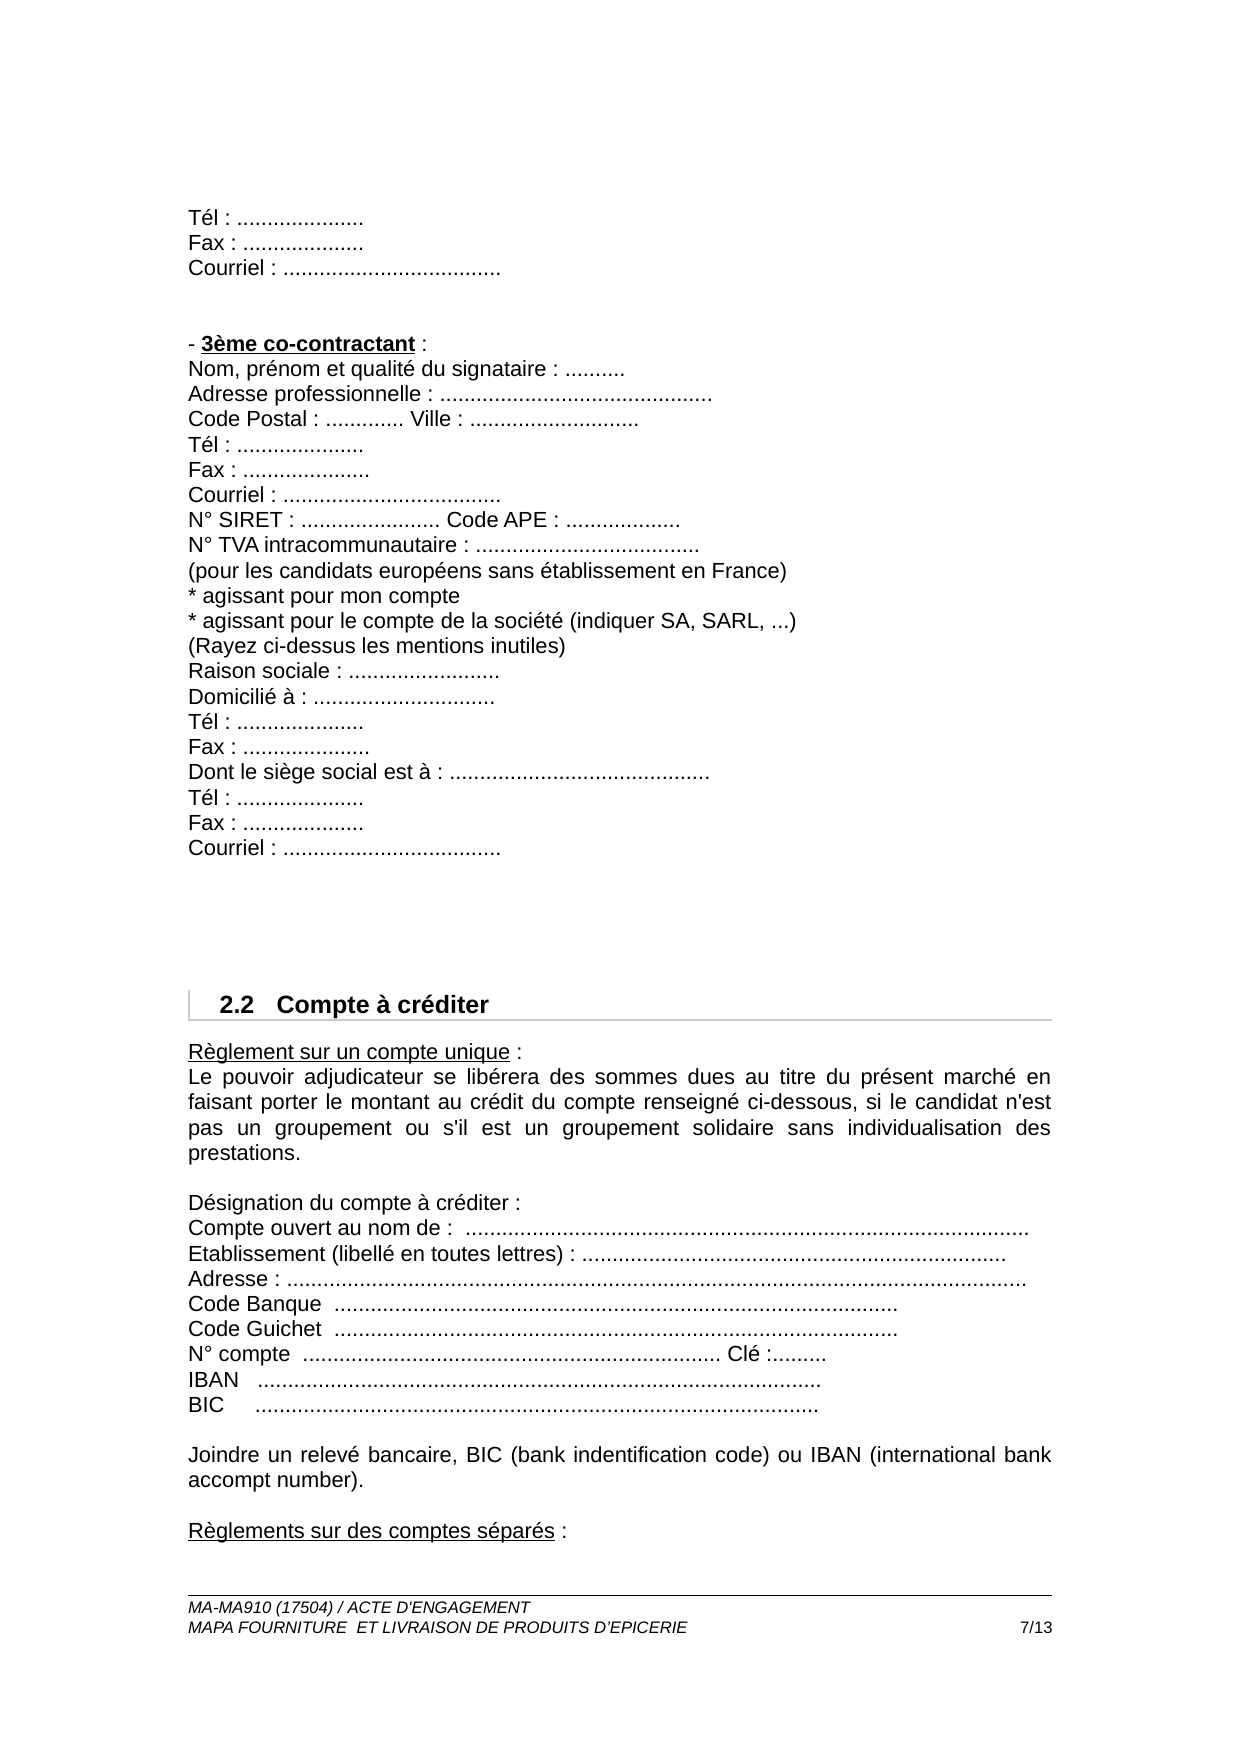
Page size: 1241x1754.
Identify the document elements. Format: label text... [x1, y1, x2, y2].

text Courriel : .................................... [188, 835, 1052, 860]
text (Rayez ci-dessus les mentions inutiles) [188, 633, 1052, 658]
text Adresse professionnelle : ............................................. [188, 381, 1052, 406]
text Tél : ..................... [188, 431, 1052, 457]
text Désignation du compte à créditer : [188, 1190, 1052, 1215]
text (pour les candidats européens sans établissement en France) [188, 557, 1052, 583]
text * agissant pour mon compte [188, 583, 1052, 608]
text Domicilié à : .............................. [188, 683, 1052, 709]
text Joindre un relevé bancaire, BIC (bank indentification code) ou IBAN (international bank accompt number). [188, 1442, 1052, 1493]
text Code Guichet ............................................................................................. [188, 1316, 1052, 1341]
text Code Postal : ............. Ville : ............................ [188, 406, 1052, 431]
text Nom, prénom et qualité du signataire : .......... [188, 356, 1052, 381]
text Compte ouvert au nom de : ............................................................................................. [188, 1215, 1052, 1241]
text Règlements sur des comptes séparés : [188, 1518, 1052, 1543]
text Code Banque ............................................................................................. [188, 1291, 1052, 1316]
text Courriel : .................................... [188, 255, 1052, 280]
text Tél : ..................... [188, 709, 1052, 734]
text N° compte ..................................................................... Clé :......... [188, 1341, 1052, 1367]
subtitle Compte à créditer [190, 990, 1052, 1019]
text Raison sociale : ......................... [188, 658, 1052, 683]
text Tél : ..................... [188, 204, 1052, 230]
text Fax : .................... [188, 809, 1052, 835]
text Tél : ..................... [188, 784, 1052, 809]
text Fax : .................... [188, 230, 1052, 255]
text BIC ............................................................................................. [188, 1392, 1052, 1417]
text - 3ème co-contractant : [188, 331, 1052, 356]
text Adresse : .......................................................................................................................... [188, 1266, 1052, 1291]
text * agissant pour le compte de la société (indiquer SA, SARL, ...) [188, 608, 1052, 633]
text Etablissement (libellé en toutes lettres) : ...................................................................... [188, 1241, 1052, 1266]
text IBAN ............................................................................................. [188, 1367, 1052, 1392]
text N° SIRET : ....................... Code APE : ................... [188, 507, 1052, 532]
text N° TVA intracommunautaire : ..................................... [188, 532, 1052, 557]
text Fax : ..................... [188, 734, 1052, 759]
text Dont le siège social est à : ........................................... [188, 759, 1052, 784]
text Le pouvoir adjudicateur se libérera des sommes dues au titre du présent marché en faisant porter le montant au crédit du compte renseigné ci-dessous, si le candidat n'est pas un groupement ou s'il est un groupement solidaire sans individualisation des prestations. [188, 1064, 1052, 1165]
text Courriel : .................................... [188, 482, 1052, 507]
text Règlement sur un compte unique : [188, 1039, 1052, 1064]
text Fax : ..................... [188, 457, 1052, 482]
